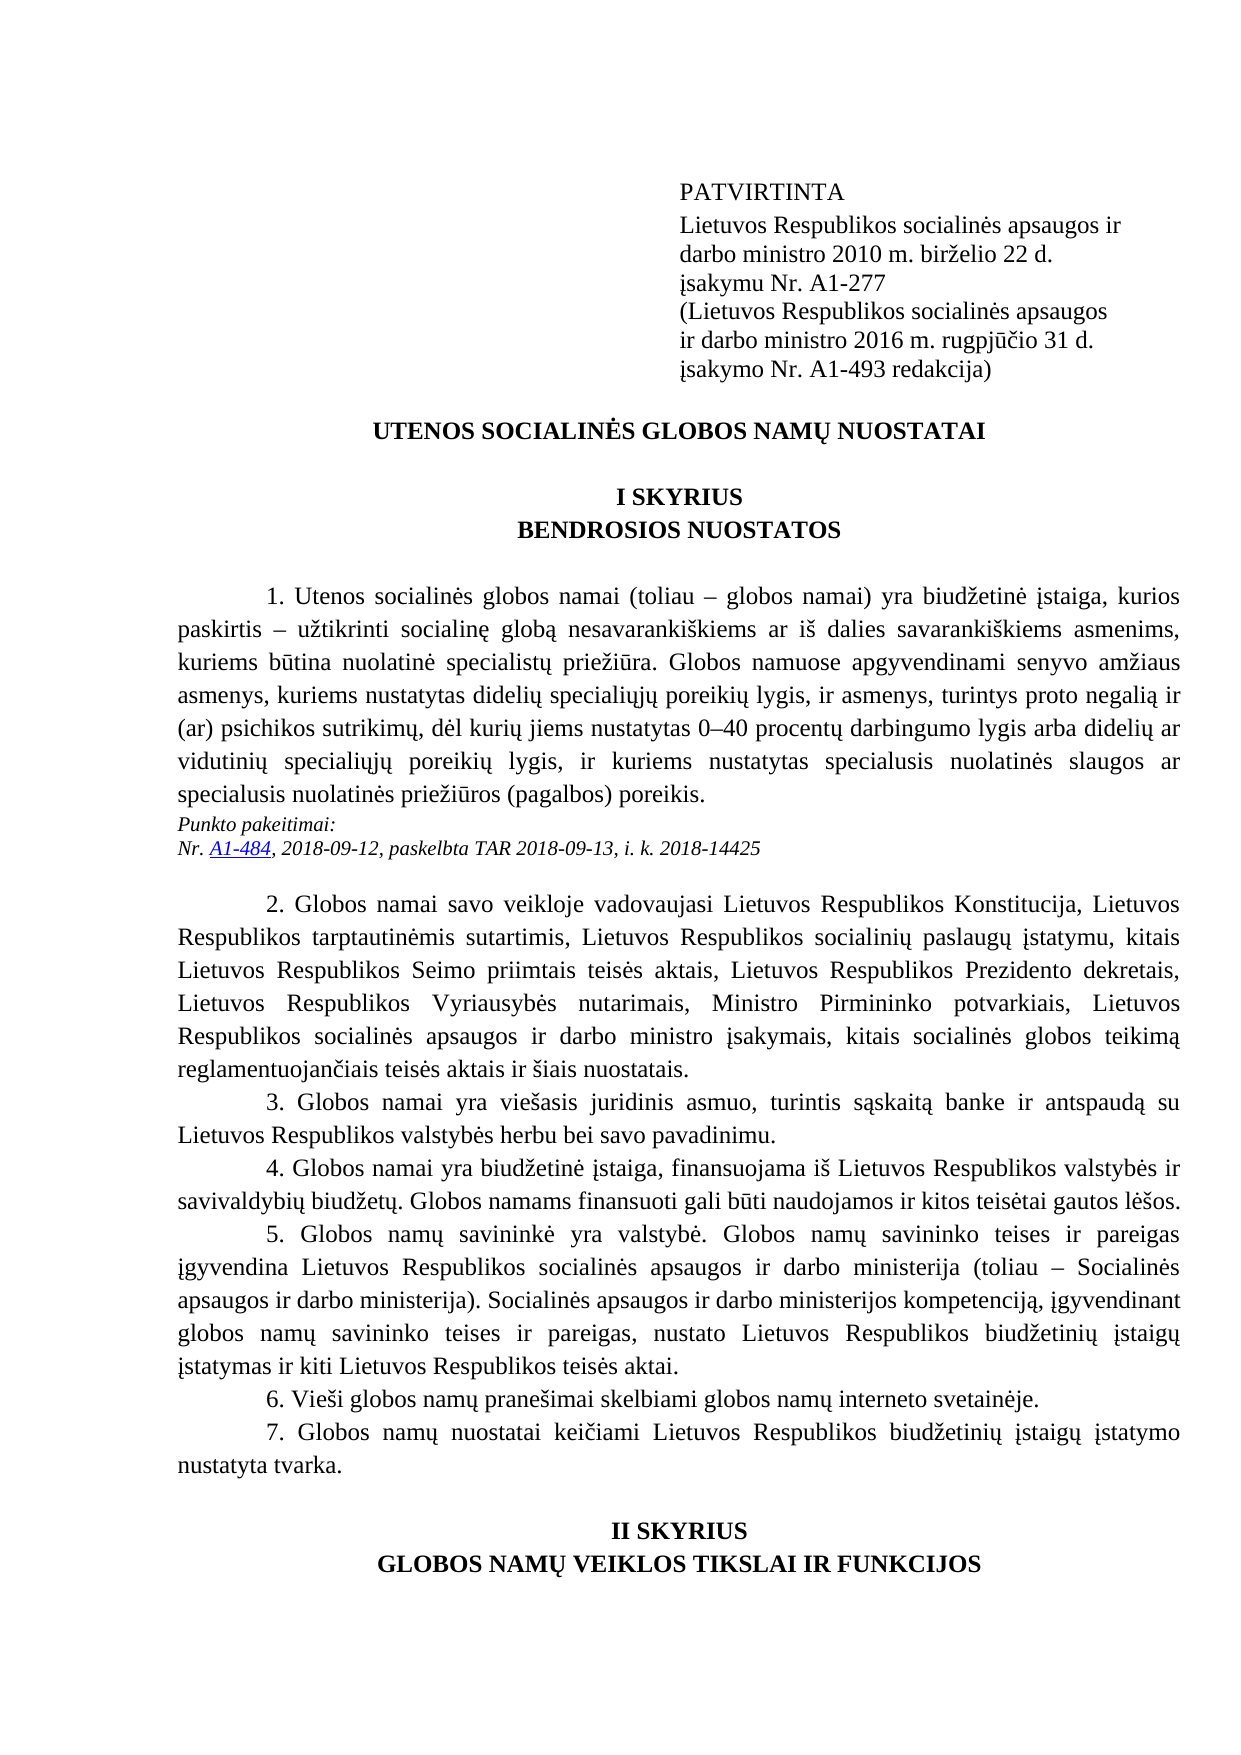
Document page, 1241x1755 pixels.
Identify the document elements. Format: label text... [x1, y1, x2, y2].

text PATVIRTINTA [679, 177, 1181, 206]
text (Lietuvos Respublikos socialinės apsaugos [679, 296, 1181, 325]
text darbo ministro 2010 m. birželio 22 d. [679, 239, 1181, 268]
text GLOBOS NAMŲ VEIKLOS TIKSLAI IR FUNKCIJOS [177, 1549, 1181, 1578]
text BENDROSIOS NUOSTATOS [177, 515, 1181, 543]
text 6. Vieši globos namų pranešimai skelbiami globos namų interneto svetainėje. [177, 1384, 1181, 1413]
text 5. Globos namų savininkė yra valstybė. Globos namų savininko teises ir pareigas įgyvendina Lietuvos Respublikos socialinės apsaugos ir darbo ministerija (toliau – Socialinės apsaugos ir darbo ministerija). Socialinės apsaugos ir darbo ministerijos kompetenciją, įgyvendinant globos namų savininko teises ir pareigas, nustato Lietuvos Respublikos biudžetinių įstaigų įstatymas ir kiti Lietuvos Respublikos teisės aktai. [177, 1219, 1181, 1380]
text ir darbo ministro 2016 m. rugpjūčio 31 d. [679, 325, 1181, 354]
text 4. Globos namai yra biudžetinė įstaiga, finansuojama iš Lietuvos Respublikos valstybės ir savivaldybių biudžetų. Globos namams finansuoti gali būti naudojamos ir kitos teisėtai gautos lėšos. [177, 1153, 1181, 1215]
text 1. Utenos socialinės globos namai (toliau – globos namai) yra biudžetinė įstaiga, kurios paskirtis – užtikrinti socialinę globą nesavarankiškiems ar iš dalies savarankiškiems asmenims, kuriems būtina nuolatinė specialistų priežiūra. Globos namuose apgyvendinami senyvo amžiaus asmenys, kuriems nustatytas didelių specialiųjų poreikių lygis, ir asmenys, turintys proto negalią ir (ar) psichikos sutrikimų, dėl kurių jiems nustatytas 0–40 procentų darbingumo lygis arba didelių ar vidutinių specialiųjų poreikių lygis, ir kuriems nustatytas specialusis nuolatinės slaugos ar specialusis nuolatinės priežiūros (pagalbos) poreikis. [177, 581, 1181, 808]
text 3. Globos namai yra viešasis juridinis asmuo, turintis sąskaitą banke ir antspaudą su Lietuvos Respublikos valstybės herbu bei savo pavadinimu. [177, 1087, 1181, 1149]
text įsakymo Nr. A1-493 redakcija) [679, 354, 1181, 383]
text UTENOS SOCIALINĖS GLOBOS NAMŲ NUOSTATAI [177, 416, 1181, 444]
text I SKYRIUS [177, 482, 1181, 511]
text Punkto pakeitimai: [177, 812, 1181, 836]
text II SKYRIUS [177, 1516, 1181, 1545]
text 7. Globos namų nuostatai keičiami Lietuvos Respublikos biudžetinių įstaigų įstatymo nustatyta tvarka. [177, 1417, 1181, 1479]
text Nr. A1-484, 2018-09-12, paskelbta TAR 2018-09-13, i. k. 2018-14425 [177, 836, 1181, 860]
text įsakymu Nr. A1-277 [679, 268, 1181, 296]
text Lietuvos Respublikos socialinės apsaugos ir [679, 210, 1181, 239]
text 2. Globos namai savo veikloje vadovaujasi Lietuvos Respublikos Konstitucija, Lietuvos Respublikos tarptautinėmis sutartimis, Lietuvos Respublikos socialinių paslaugų įstatymu, kitais Lietuvos Respublikos Seimo priimtais teisės aktais, Lietuvos Respublikos Prezidento dekretais, Lietuvos Respublikos Vyriausybės nutarimais, Ministro Pirmininko potvarkiais, Lietuvos Respublikos socialinės apsaugos ir darbo ministro įsakymais, kitais socialinės globos teikimą reglamentuojančiais teisės aktais ir šiais nuostatais. [177, 889, 1181, 1083]
